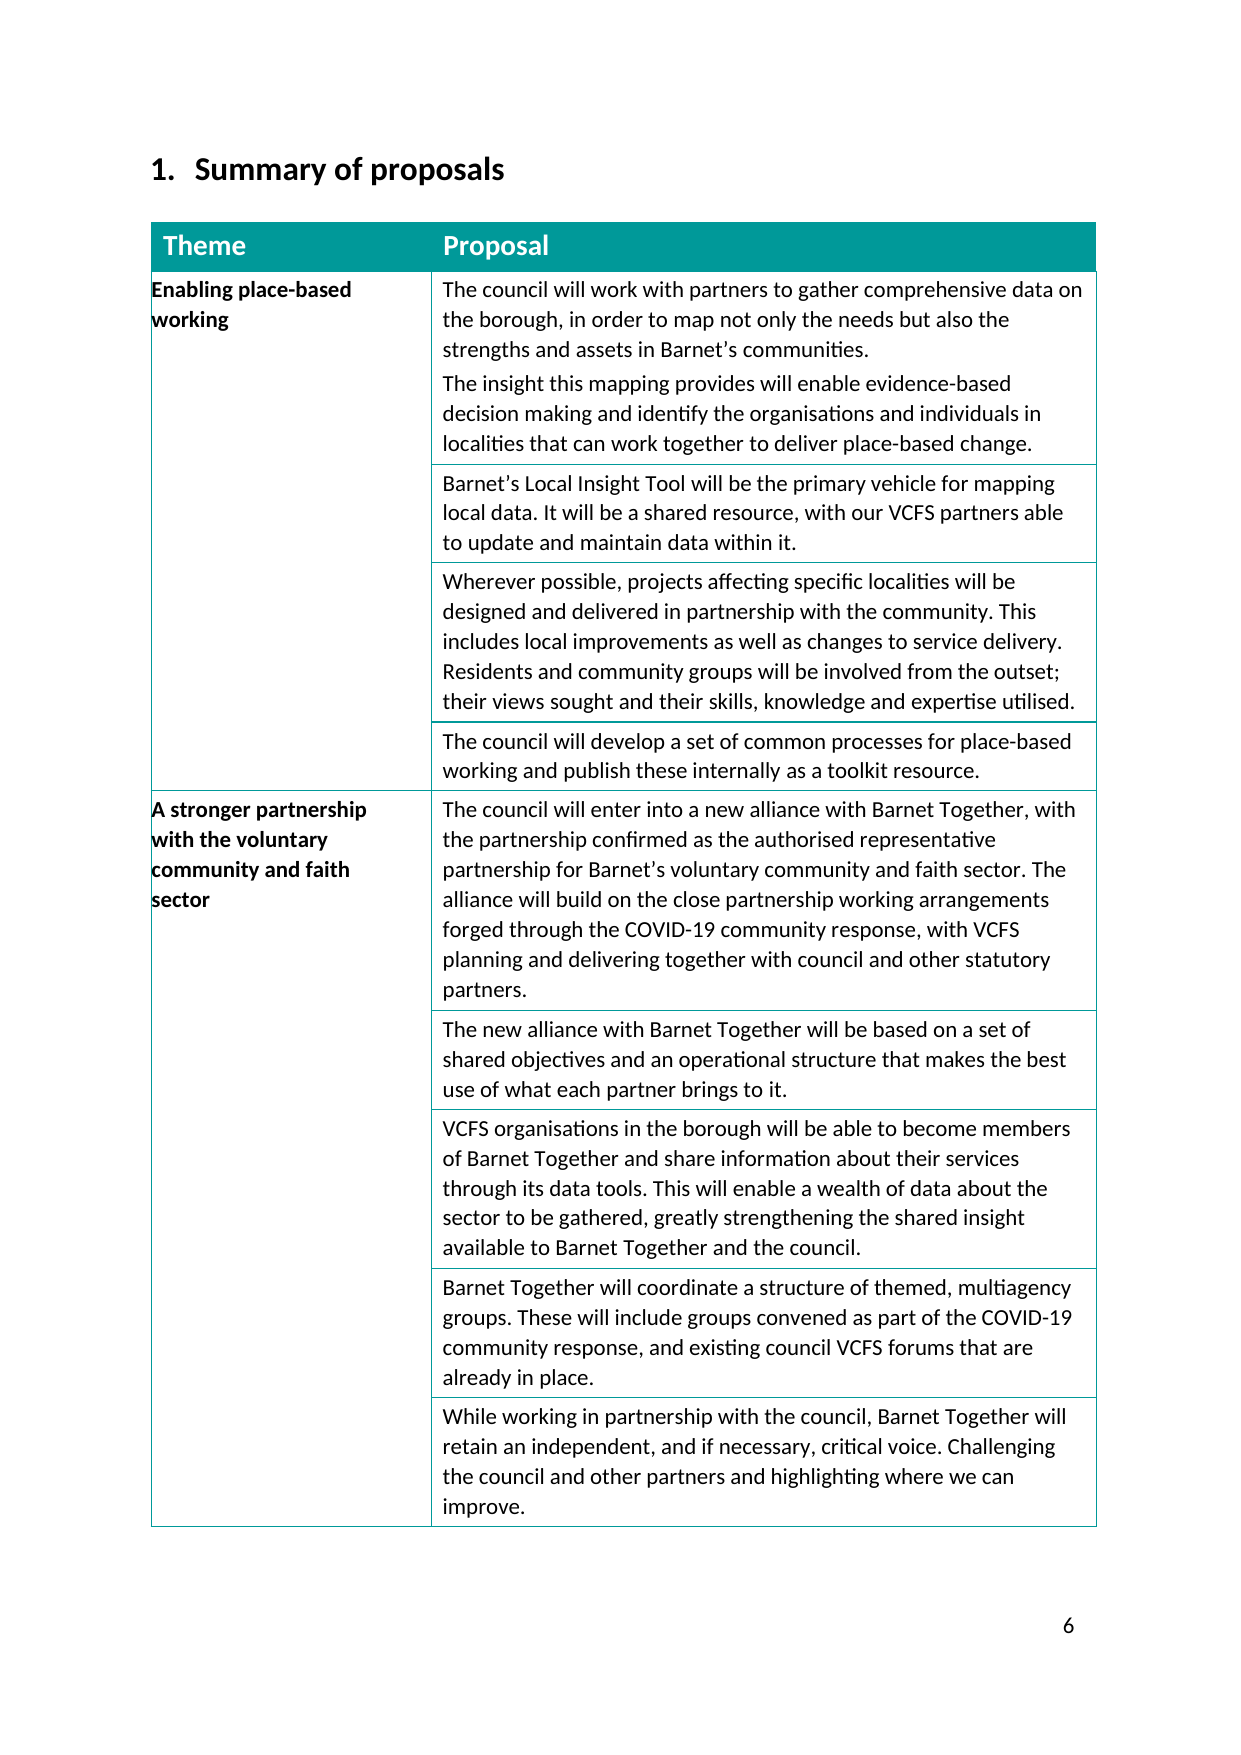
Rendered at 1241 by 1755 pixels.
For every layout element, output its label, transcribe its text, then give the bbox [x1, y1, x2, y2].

table_cell The council will work with partners to gather comprehensive data on the borough, in order to map not only the needs but also the strengths and assets in Barnet’s communities. The insight this mapping provides will enable evidence-based decision making and identify the organisations and individuals in localities that can work together to deliver place-based change. [432, 272, 1096, 463]
table_cell Barnet Together will coordinate a structure of themed, multiagency groups. These will include groups convened as part of the COVID-19 community response, and existing council VCFS forums that are already in place. [432, 1269, 1096, 1397]
table_cell Enabling place-based working [152, 272, 431, 790]
table_header Proposal [432, 222, 1096, 271]
table_cell The council will enter into a new alliance with Barnet Together, with the partnership confirmed as the authorised representative partnership for Barnet’s voluntary community and faith sector. The alliance will build on the close partnership working arrangements forged through the COVID-19 community response, with VCFS planning and delivering together with council and other statutory partners. [432, 791, 1096, 1010]
table_header Theme [151, 222, 432, 271]
table_cell The new alliance with Barnet Together will be based on a set of shared objectives and an operational structure that makes the best use of what each partner brings to it. [432, 1011, 1096, 1109]
table_cell Barnet’s Local Insight Tool will be the primary vehicle for mapping local data. It will be a shared resource, with our VCFS partners able to update and maintain data within it. [432, 465, 1096, 562]
table_cell While working in partnership with the council, Barnet Together will retain an independent, and if necessary, critical voice. Challenging the council and other partners and highlighting where we can improve. [432, 1398, 1096, 1526]
subtitle Summary of proposals [150, 148, 1107, 189]
table_cell Wherever possible, projects affecting specific localities will be designed and delivered in partnership with the community. This includes local improvements as well as changes to service delivery. Residents and community groups will be involved from the outset; their views sought and their skills, knowledge and expertise utilised. [432, 563, 1096, 721]
table_cell VCFS organisations in the borough will be able to become members of Barnet Together and share information about their services through its data tools. This will enable a wealth of data about the sector to be gathered, greatly strengthening the shared insight available to Barnet Together and the council. [432, 1110, 1096, 1268]
table_cell The council will develop a set of common processes for place-based working and publish these internally as a toolkit resource. [432, 723, 1096, 790]
table_cell A stronger partnership with the voluntary community and faith sector [152, 791, 431, 1526]
